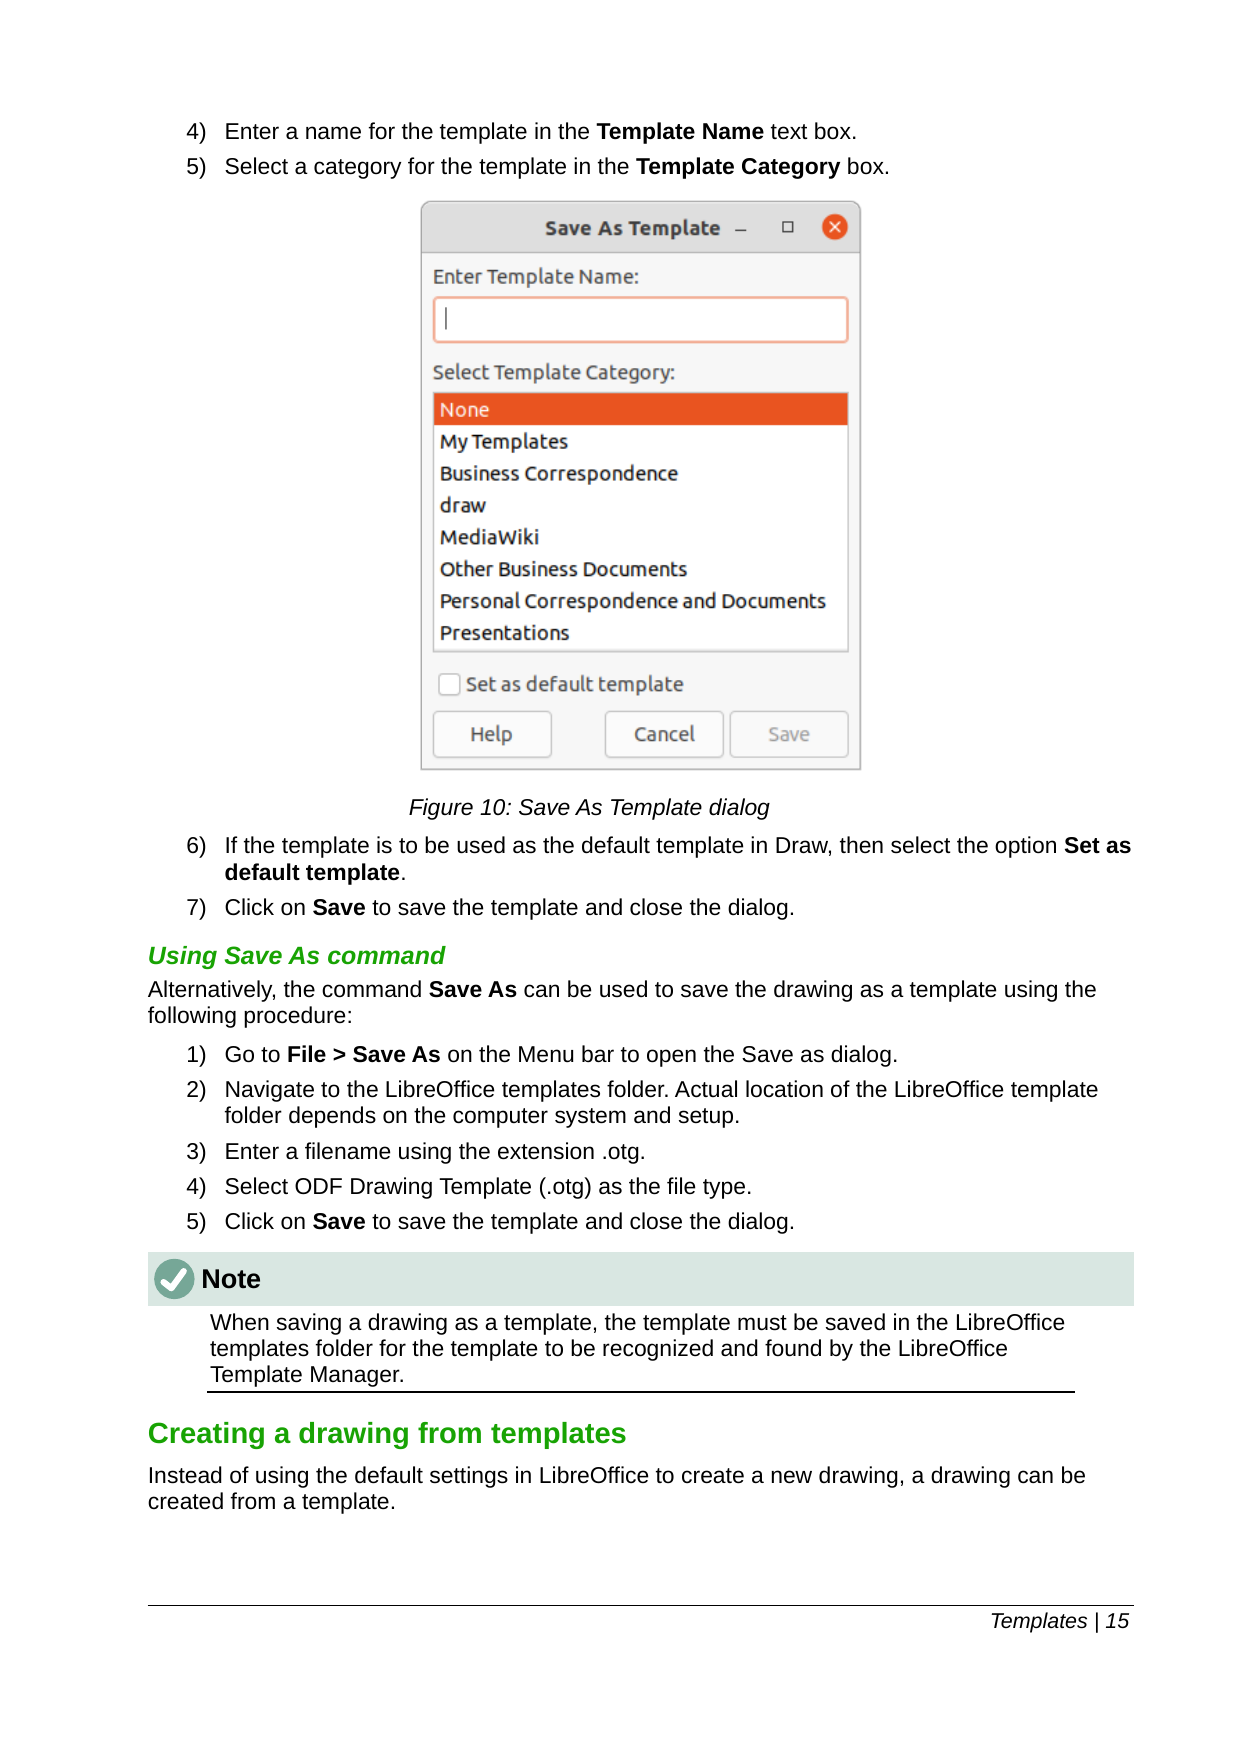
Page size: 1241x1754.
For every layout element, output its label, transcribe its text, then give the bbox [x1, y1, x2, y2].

list Enter a filename using the extension .otg. [207, 1138, 1134, 1164]
subtitle Creating a drawing from templates [148, 1416, 1134, 1450]
subtitle Using Save As command [148, 941, 1134, 970]
picture [408, 191, 874, 783]
subtitle Note [148, 1252, 1134, 1306]
list Click on Save to save the template and close the dialog. [207, 894, 1134, 920]
list Select a category for the template in the Template Category box. [207, 153, 1134, 180]
list Go to File > Save As on the Menu bar to open the Save as dialog. [207, 1041, 1134, 1067]
list Select ODF Drawing Template (.otg) as the file type. [207, 1173, 1134, 1199]
list Enter a name for the template in the Template Name text box. [207, 118, 1134, 144]
list If the template is to be used as the default template in Draw, then select the option Set as default template. [207, 832, 1134, 885]
text Instead of using the default settings in LibreOffice to create a new drawing, a drawing can be created from a template. [148, 1462, 1134, 1514]
list Navigate to the LibreOffice templates folder. Actual location of the LibreOffice template folder depends on the computer system and setup. [207, 1076, 1134, 1129]
text Figure 10: Save As Template dialog [408, 794, 873, 821]
text Alternatively, the command Save As can be used to save the drawing as a template using the following procedure: [148, 976, 1134, 1028]
list Click on Save to save the template and close the dialog. [207, 1208, 1134, 1234]
text When saving a drawing as a template, the template must be saved in the LibreOffice templates folder for the template to be recognized and found by the LibreOffice Template Manager. [207, 1306, 1075, 1391]
